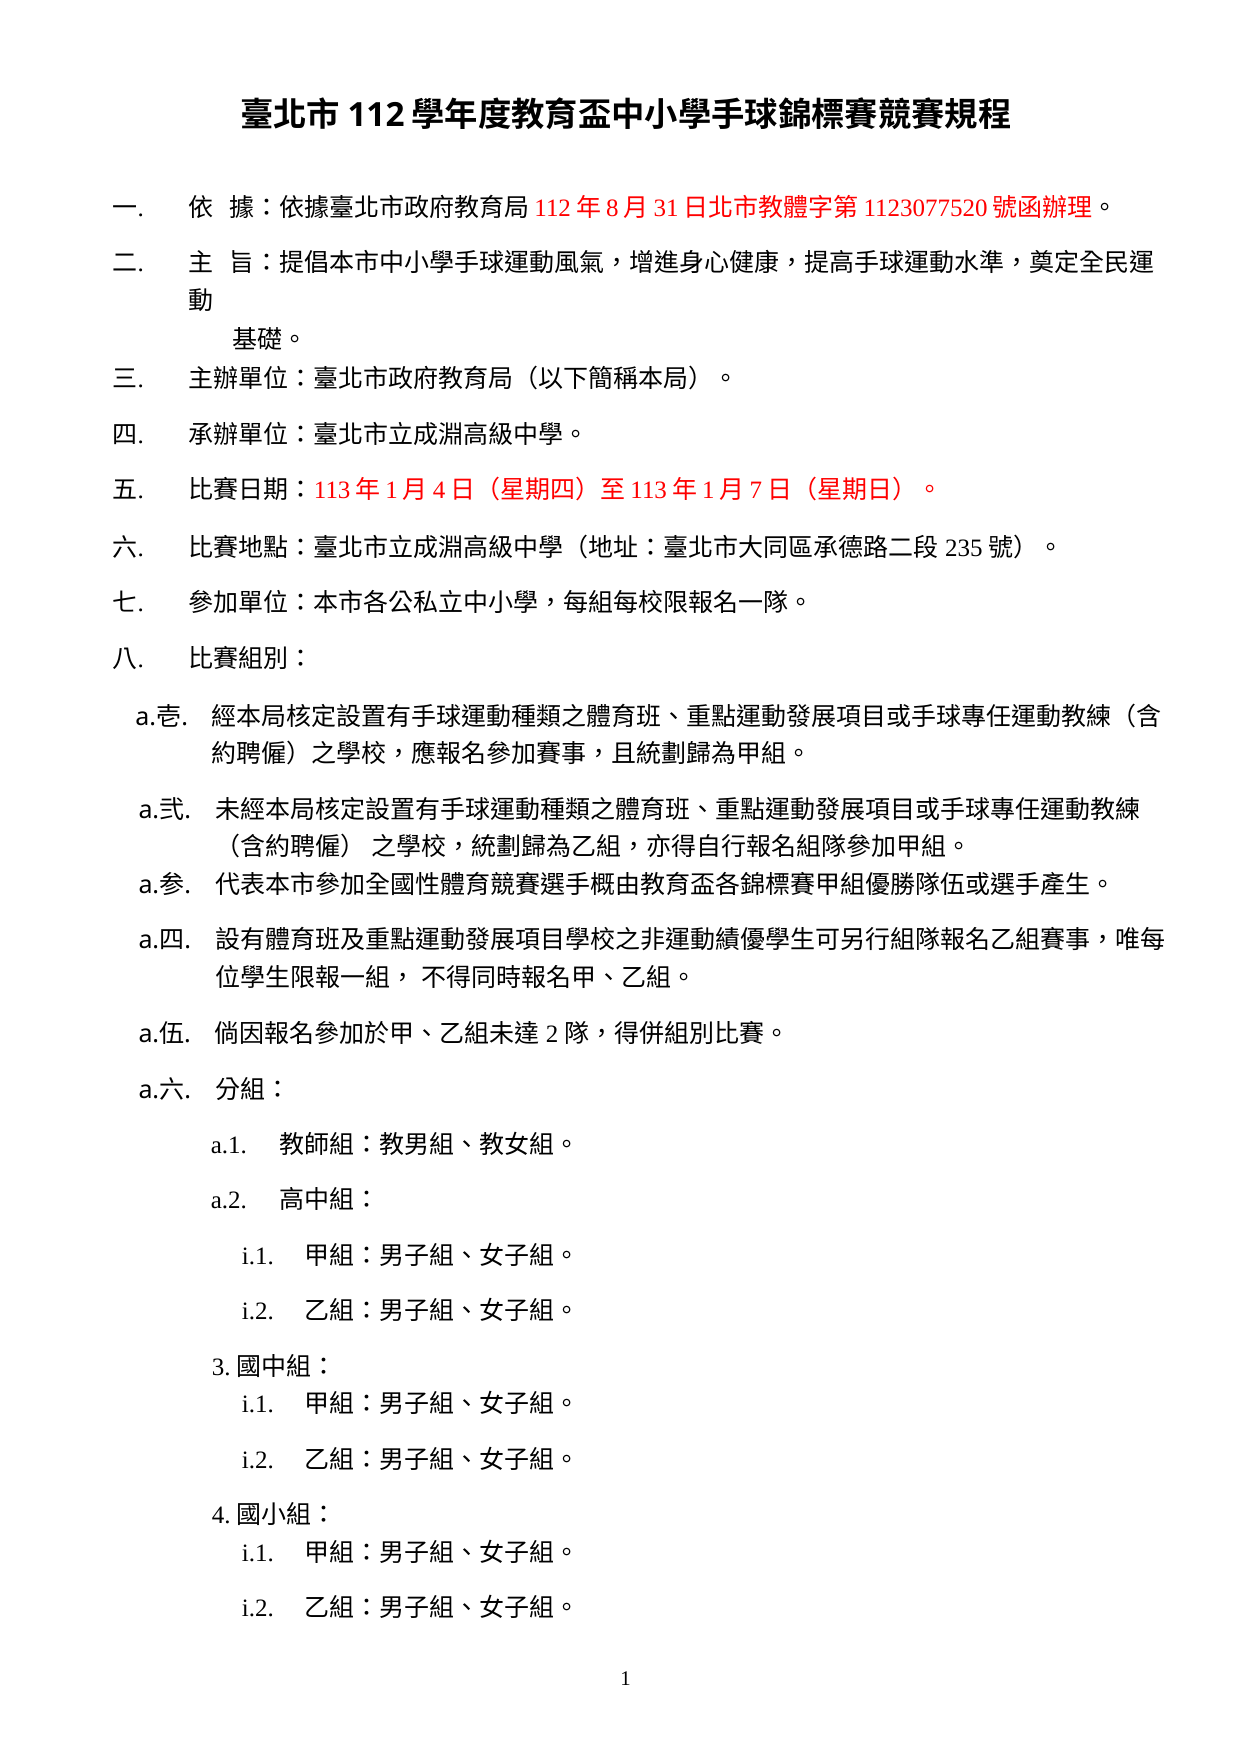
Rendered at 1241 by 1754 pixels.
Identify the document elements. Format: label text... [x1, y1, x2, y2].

subtitle 主 旨：提倡本市中小學手球運動風氣，增進身心健康，提高手球運動水準，奠定全民運動 [112, 242, 1172, 317]
subtitle 倘因報名參加於甲、乙組未達 2 隊，得併組別比賽。 [138, 1013, 1172, 1051]
subtitle 比賽組別： [112, 638, 1172, 675]
subtitle 基礎。 [189, 319, 1172, 356]
subtitle 乙組：男子組、女子組。 [242, 1587, 1172, 1624]
subtitle 設有體育班及重點運動發展項目學校之非運動績優學生可另行組隊報名乙組賽事，唯每位學生限報一組， 不得同時報名甲、乙組。 [138, 919, 1172, 994]
subtitle 乙組：男子組、女子組。 [242, 1438, 1172, 1476]
subtitle 4. 國小組： [212, 1494, 1172, 1531]
subtitle 甲組：男子組、女子組。 [242, 1531, 1172, 1569]
subtitle 未經本局核定設置有手球運動種類之體育班、重點運動發展項目或手球專任運動教練（含約聘僱） 之學校，統劃歸為乙組，亦得自行報名組隊參加甲組。 [138, 788, 1172, 863]
subtitle 3. 國中組： [212, 1346, 1172, 1383]
subtitle 臺北市 112學年度教育盃中小學手球錦標賽競賽規程 [79, 74, 1172, 149]
subtitle 甲組：男子組、女子組。 [242, 1235, 1172, 1272]
subtitle 經本局核定設置有手球運動種類之體育班、重點運動發展項目或手球專任運動教練（含約聘僱）之學校，應報名參加賽事，且統劃歸為甲組。 [135, 696, 1172, 771]
subtitle 高中組： [211, 1179, 1172, 1217]
subtitle 參加單位：本市各公私立中小學，每組每校限報名一隊。 [112, 582, 1172, 620]
subtitle 比賽日期：113年1月4日（星期四）至113年1月7日（星期日）。 [112, 469, 1172, 506]
subtitle 代表本市參加全國性體育競賽選手概由教育盃各錦標賽甲組優勝隊伍或選手產生。 [138, 864, 1172, 901]
subtitle 甲組：男子組、女子組。 [242, 1383, 1172, 1421]
subtitle 分組： [138, 1068, 1172, 1106]
subtitle 主辦單位：臺北市政府教育局（以下簡稱本局）。 [112, 358, 1172, 396]
subtitle 教師組：教男組、教女組。 [211, 1124, 1172, 1161]
subtitle 乙組：男子組、女子組。 [242, 1290, 1172, 1328]
subtitle 依 據：依據臺北市政府教育局112年8月31日北市教體字第1123077520號函辦理。 [112, 187, 1172, 224]
subtitle 比賽地點：臺北市立成淵高級中學（地址：臺北市大同區承德路二段 235 號）。 [112, 527, 1172, 564]
subtitle 承辦單位：臺北市立成淵高級中學。 [112, 413, 1172, 451]
